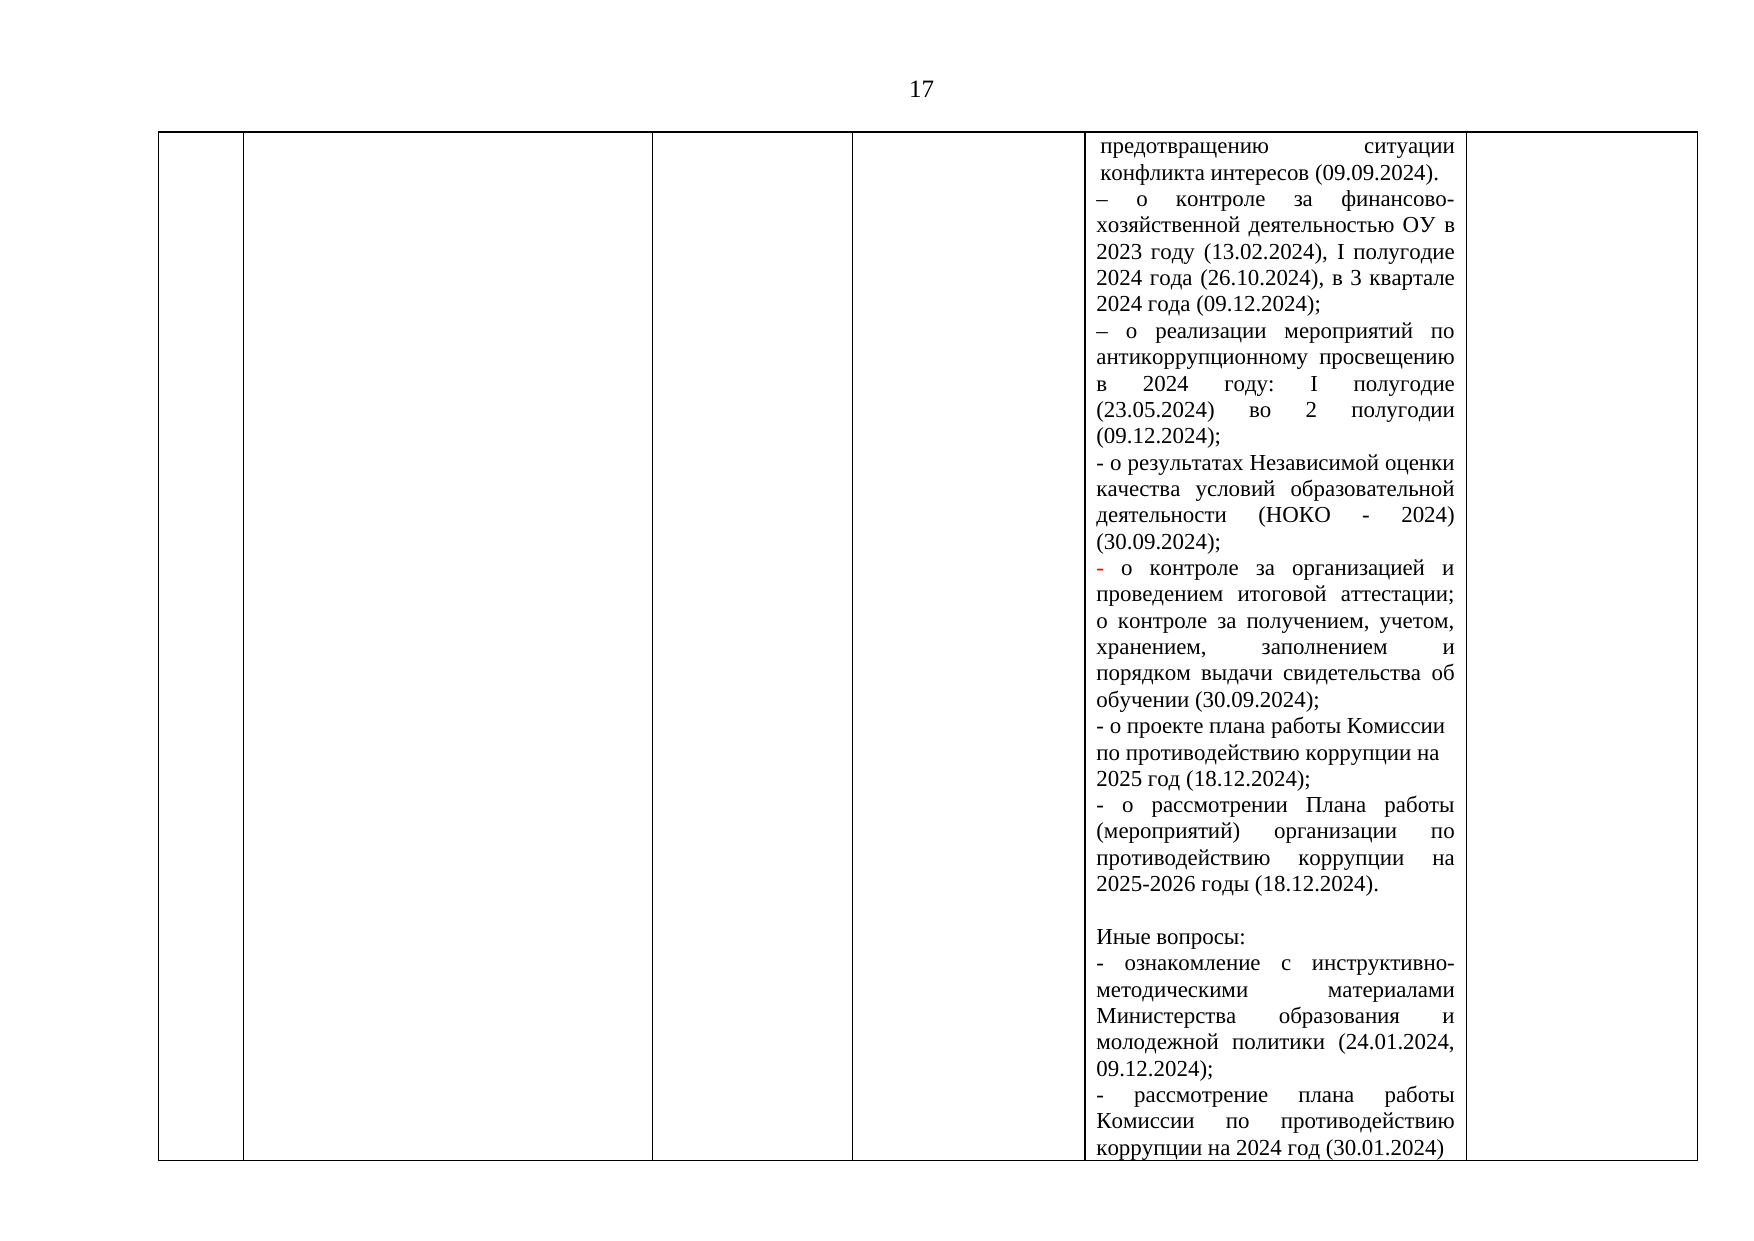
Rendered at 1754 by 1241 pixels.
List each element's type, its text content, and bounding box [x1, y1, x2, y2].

table_cell предотвращению ситуации конфликта интересов (09.09.2024). – о контроле за финансово-хозяйственной деятельностью ОУ в 2023 году (13.02.2024), I полугодие 2024 года (26.10.2024), в 3 квартале 2024 года (09.12.2024); – о реализации мероприятий по антикоррупционному просвещению в 2024 году: I полугодие (23.05.2024) во 2 полугодии (09.12.2024); - о результатах Независимой оценки качества условий образовательной деятельности (НОКО - 2024) (30.09.2024); - о контроле за организацией и проведением итоговой аттестации; о контроле за получением, учетом, хранением, заполнением и порядком выдачи свидетельства об обучении (30.09.2024); - о проекте плана работы Комиссии по противодействию коррупции на 2025 год (18.12.2024); - о рассмотрении Плана работы (мероприятий) организации по противодействию коррупции на 2025-2026 годы (18.12.2024). Иные вопросы: - ознакомление с инструктивно-методическими материалами Министерства образования и молодежной политики (24.01.2024, 09.12.2024); - рассмотрение плана работы Комиссии по противодействию коррупции на 2024 год (30.01.2024) [1086, 133, 1466, 1160]
table_cell [244, 133, 652, 1160]
table_cell [853, 133, 1084, 1160]
table_cell [1467, 133, 1697, 1160]
table_cell [653, 133, 852, 1160]
table_cell [159, 133, 243, 1160]
